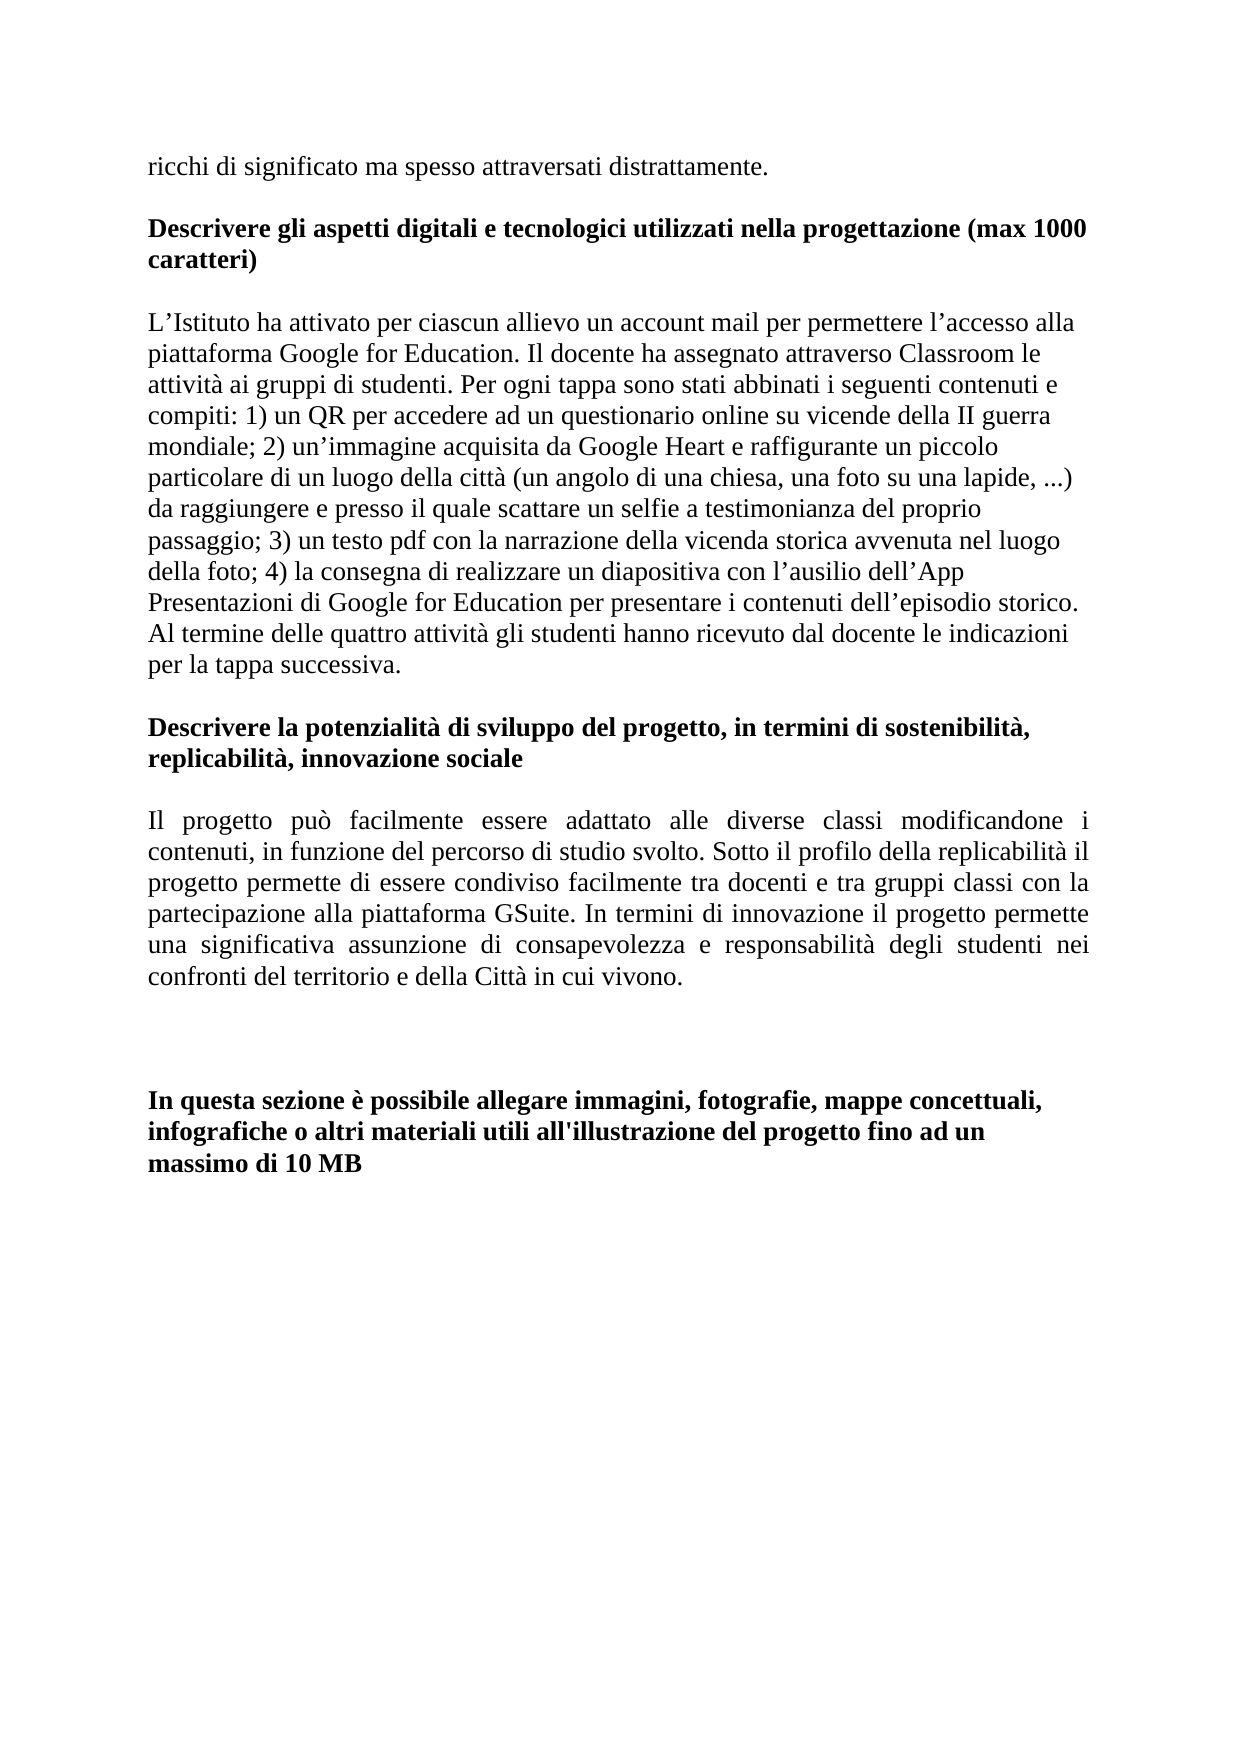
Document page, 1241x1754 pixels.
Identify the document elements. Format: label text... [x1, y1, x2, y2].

text L’Istituto ha attivato per ciascun allievo un account mail per permettere l’accesso alla piattaforma Google for Education. Il docente ha assegnato attraverso Classroom le attività ai gruppi di studenti. Per ogni tappa sono stati abbinati i seguenti contenuti e compiti: 1) un QR per accedere ad un questionario online su vicende della II guerra mondiale; 2) un’immagine acquisita da Google Heart e raffigurante un piccolo particolare di un luogo della città (un angolo di una chiesa, una foto su una lapide, ...) da raggiungere e presso il quale scattare un selfie a testimonianza del proprio passaggio; 3) un testo pdf con la narrazione della vicenda storica avvenuta nel luogo della foto; 4) la consegna di realizzare un diapositiva con l’ausilio dell’App Presentazioni di Google for Education per presentare i contenuti dell’episodio storico. Al termine delle quattro attività gli studenti hanno ricevuto dal docente le indicazioni per la tappa successiva. [148, 306, 1090, 679]
text In questa sezione è possibile allegare immagini, fotografie, mappe concettuali, infografiche o altri materiali utili all'illustrazione del progetto fino ad un massimo di 10 MB [148, 1084, 1090, 1178]
text Descrivere la potenzialità di sviluppo del progetto, in termini di sostenibilità, replicabilità, innovazione sociale [148, 711, 1090, 773]
text Il progetto può facilmente essere adattato alle diverse classi modificandone i contenuti, in funzione del percorso di studio svolto. Sotto il profilo della replicabilità il progetto permette di essere condiviso facilmente tra docenti e tra gruppi classi con la partecipazione alla piattaforma GSuite. In termini di innovazione il progetto permette una significativa assunzione di consapevolezza e responsabilità degli studenti nei confronti del territorio e della Città in cui vivono. [148, 804, 1090, 991]
text ricchi di significato ma spesso attraversati distrattamente. [148, 150, 1090, 181]
text Descrivere gli aspetti digitali e tecnologici utilizzati nella progettazione (max 1000 caratteri) [148, 212, 1090, 274]
